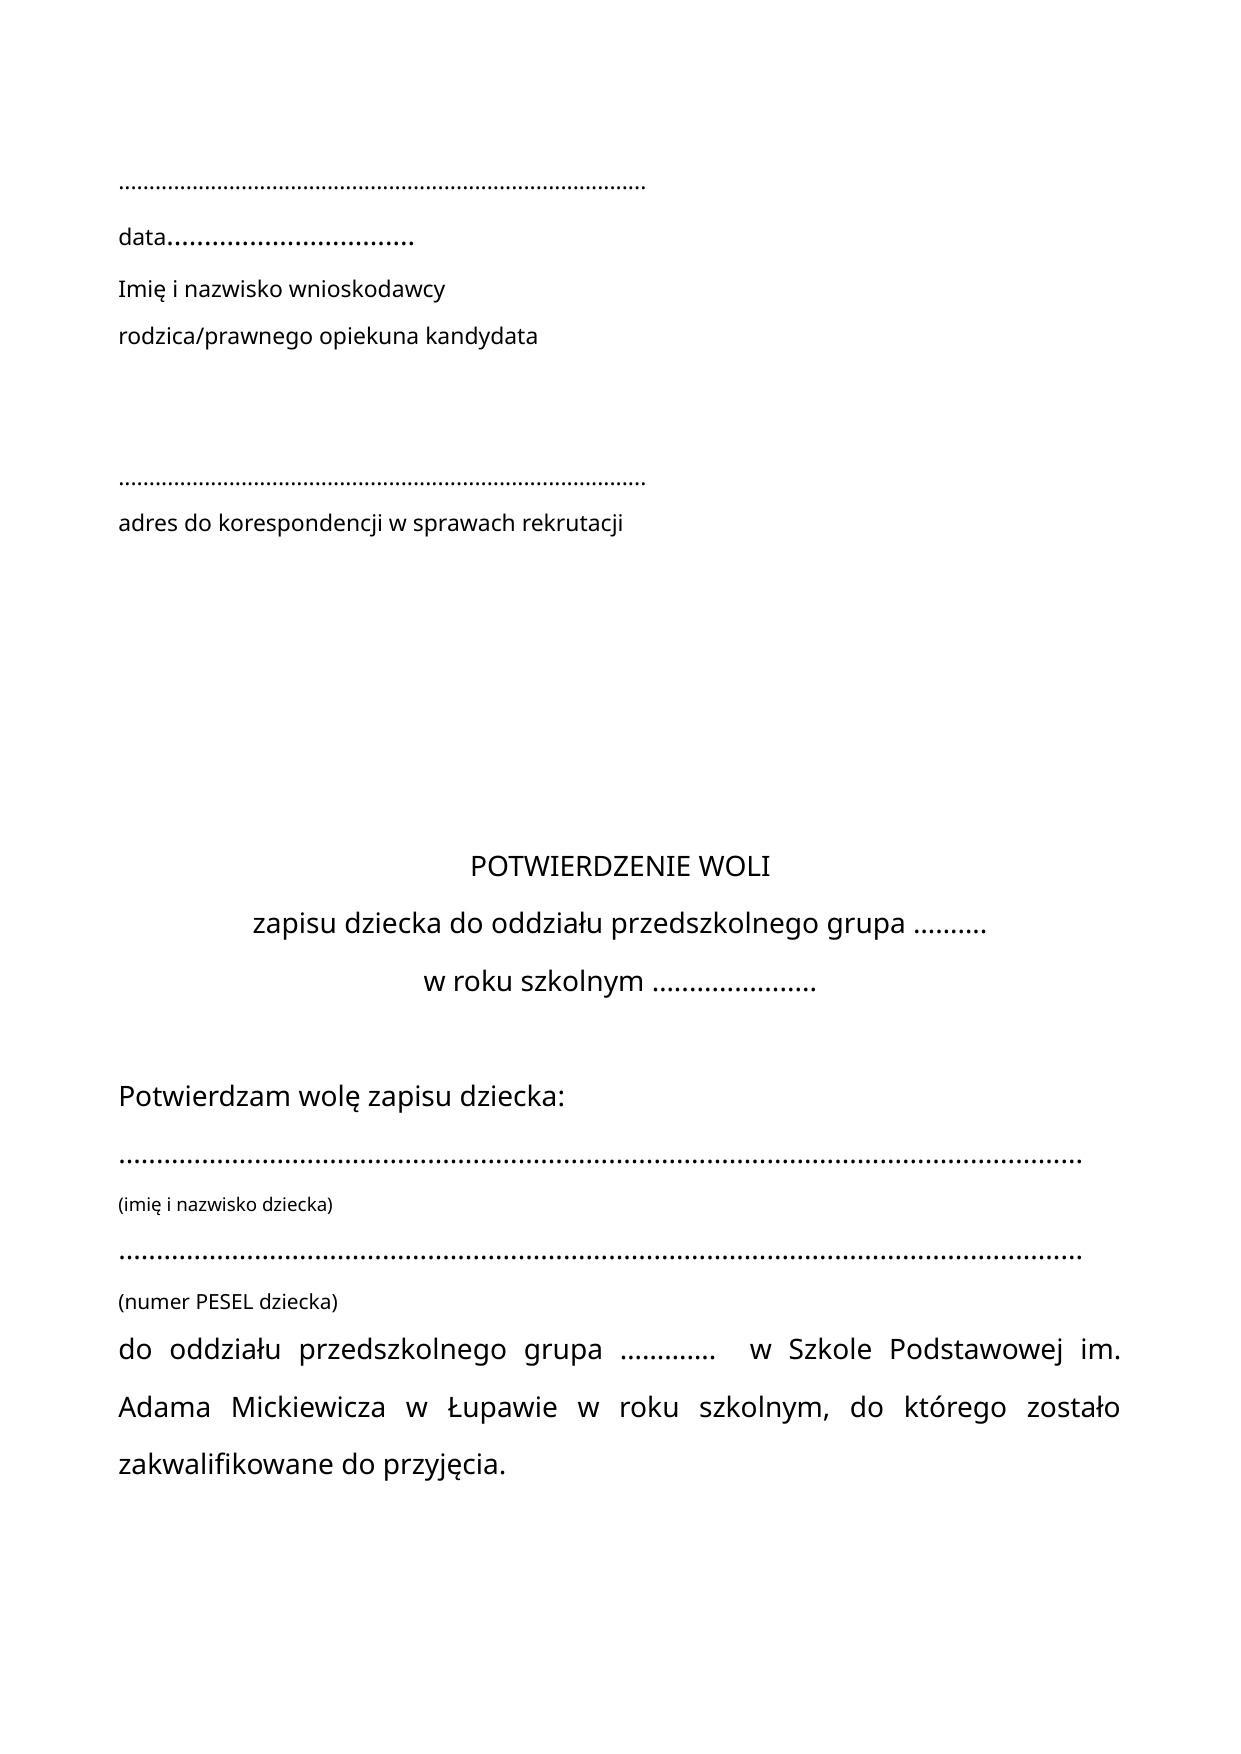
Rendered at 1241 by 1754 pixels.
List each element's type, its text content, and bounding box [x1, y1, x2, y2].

text Potwierdzam wolę zapisu dziecka: [118, 1076, 1122, 1114]
text POTWIERDZENIE WOLI [118, 846, 1122, 884]
text rodzica/prawnego opiekuna kandydata [118, 320, 1122, 351]
text w roku szkolnym …................... [118, 961, 1122, 999]
text Imię i nazwisko wnioskodawcy [118, 273, 1122, 304]
text zapisu dziecka do oddziału przedszkolnego grupa ………. [118, 903, 1122, 942]
text (numer PESEL dziecka) [118, 1287, 1122, 1315]
text ...................................................................................... data................................. [118, 165, 1122, 254]
text ...................................................................................... [118, 460, 1122, 492]
text do oddziału przedszkolnego grupa …………. w Szkole Podstawowej im. Adama Mickiewicza w Łupawie w roku szkolnym, do którego zostało zakwalifikowane do przyjęcia. [118, 1329, 1122, 1483]
text ................................................................................................................................ [118, 1133, 1122, 1172]
text (imię i nazwisko dziecka) [118, 1191, 1122, 1217]
text ................................................................................................................................ [118, 1229, 1122, 1268]
text adres do korespondencji w sprawach rekrutacji [118, 507, 1122, 538]
